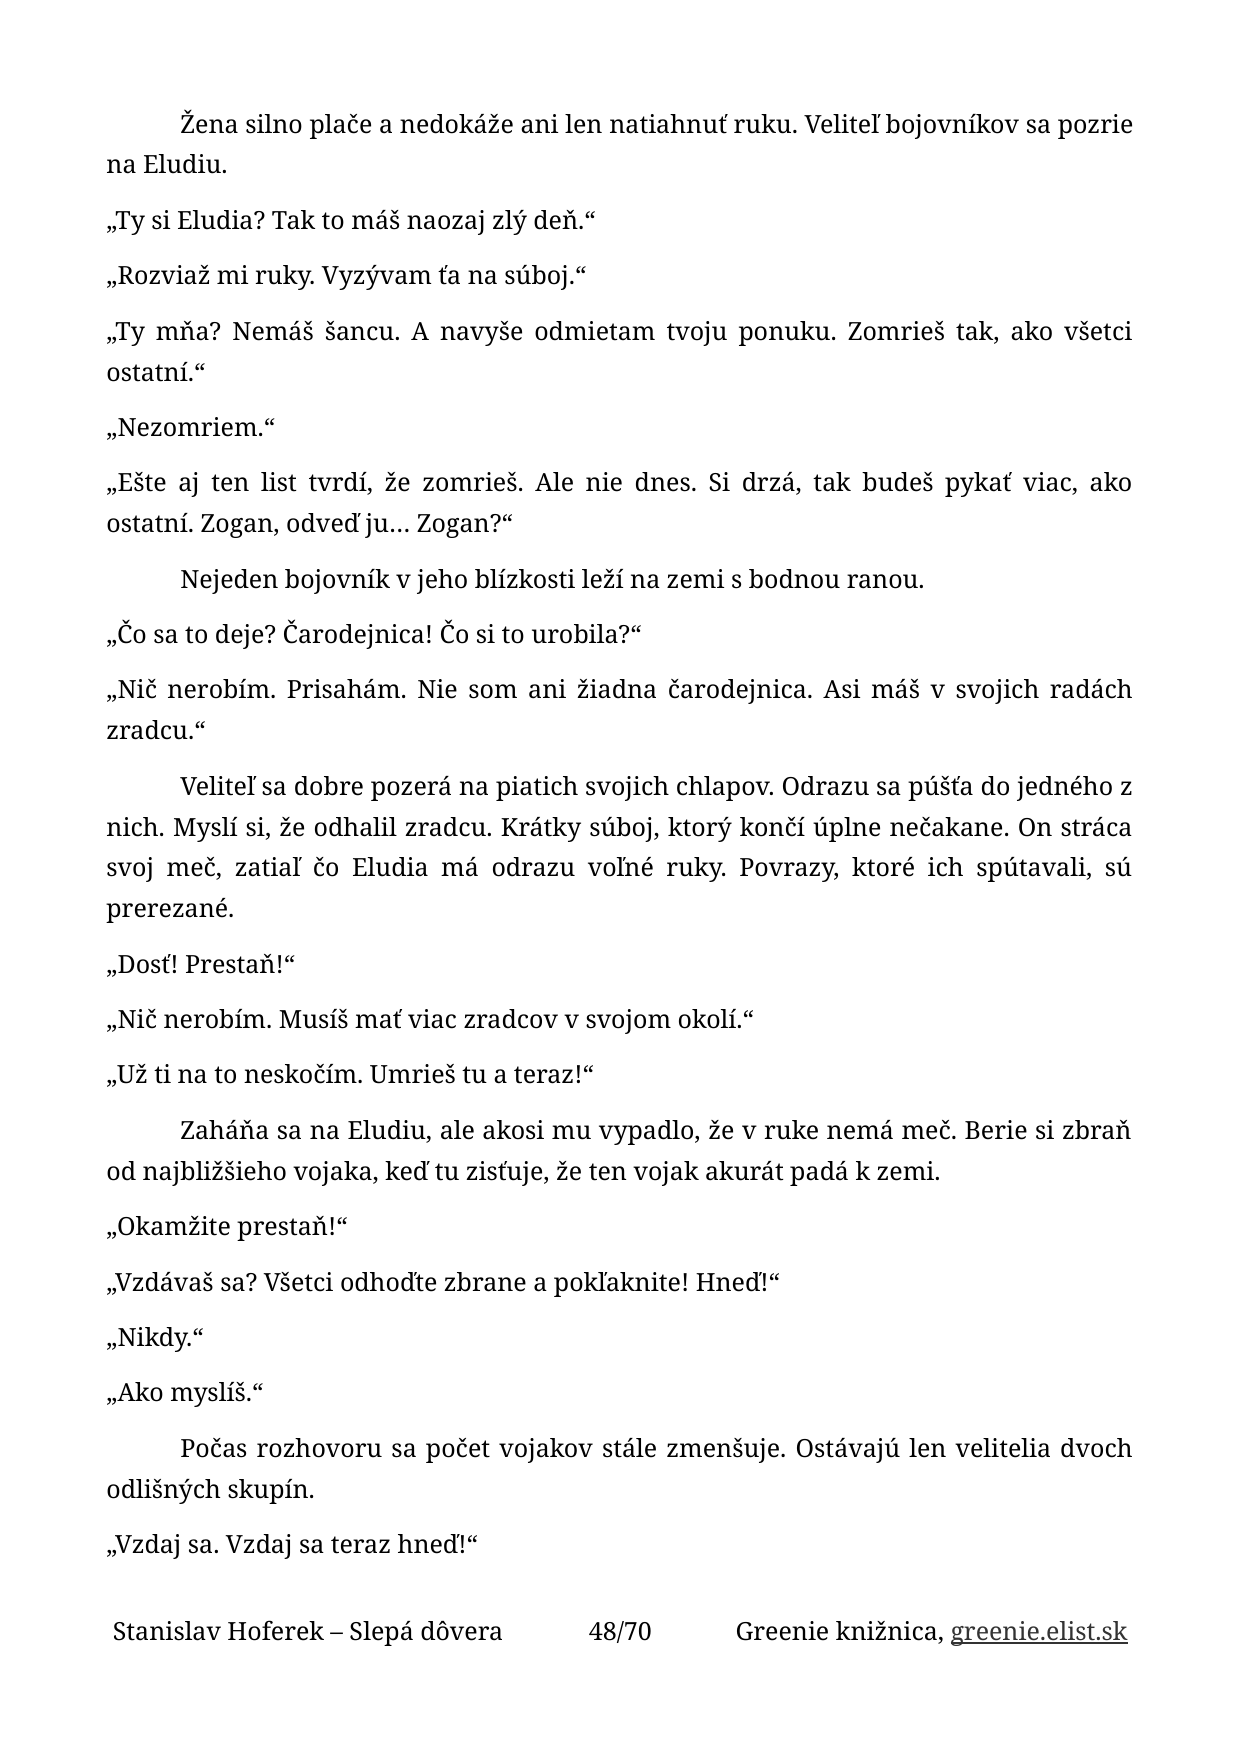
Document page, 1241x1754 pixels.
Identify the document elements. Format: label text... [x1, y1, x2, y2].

text Nejeden bojovník v jeho blízkosti leží na zemi s bodnou ranou. [106, 561, 1134, 595]
text „Ešte aj ten list tvrdí, že zomrieš. Ale nie dnes. Si drzá, tak budeš pykať viac, ako ostatní. Zogan, odveď ju… Zogan?“ [106, 465, 1134, 540]
text „Nikdy.“ [106, 1319, 1134, 1354]
text Veliteľ sa dobre pozerá na piatich svojich chlapov. Odrazu sa púšťa do jedného z nich. Myslí si, že odhalil zradcu. Krátky súboj, ktorý končí úplne nečakane. On stráca svoj meč, zatiaľ čo Eludia má odrazu voľné ruky. Povrazy, ktoré ich spútavali, sú prerezané. [106, 768, 1134, 925]
text „Čo sa to deje? Čarodejnica! Čo si to urobila?“ [106, 617, 1134, 651]
text Žena silno plače a nedokáže ani len natiahnuť ruku. Veliteľ bojovníkov sa pozrie na Eludiu. [106, 106, 1134, 181]
text „Dosť! Prestaň!“ [106, 946, 1134, 980]
text „Okamžite prestaň!“ [106, 1209, 1134, 1243]
text „Ty si Eludia? Tak to máš naozaj zlý deň.“ [106, 202, 1134, 237]
text „Nezomriem.“ [106, 409, 1134, 444]
text „Nič nerobím. Prisahám. Nie som ani žiadna čarodejnica. Asi máš v svojich radách zradcu.“ [106, 672, 1134, 747]
text „Rozviaž mi ruky. Vyzývam ťa na súboj.“ [106, 258, 1134, 292]
text „Nič nerobím. Musíš mať viac zradcov v svojom okolí.“ [106, 1002, 1134, 1036]
text Počas rozhovoru sa počet vojakov stále zmenšuje. Ostávajú len velitelia dvoch odlišných skupín. [106, 1430, 1134, 1505]
text „Ako myslíš.“ [106, 1375, 1134, 1409]
text „Vzdávaš sa? Všetci odhoďte zbrane a pokľaknite! Hneď!“ [106, 1264, 1134, 1298]
text „Ty mňa? Nemáš šancu. A navyše odmietam tvoju ponuku. Zomrieš tak, ako všetci ostatní.“ [106, 313, 1134, 388]
text Zaháňa sa na Eludiu, ale akosi mu vypadlo, že v ruke nemá meč. Berie si zbraň od najbližšieho vojaka, keď tu zisťuje, že ten vojak akurát padá k zemi. [106, 1112, 1134, 1187]
text „Vzdaj sa. Vzdaj sa teraz hneď!“ [106, 1527, 1134, 1561]
text „Už ti na to neskočím. Umrieš tu a teraz!“ [106, 1057, 1134, 1091]
